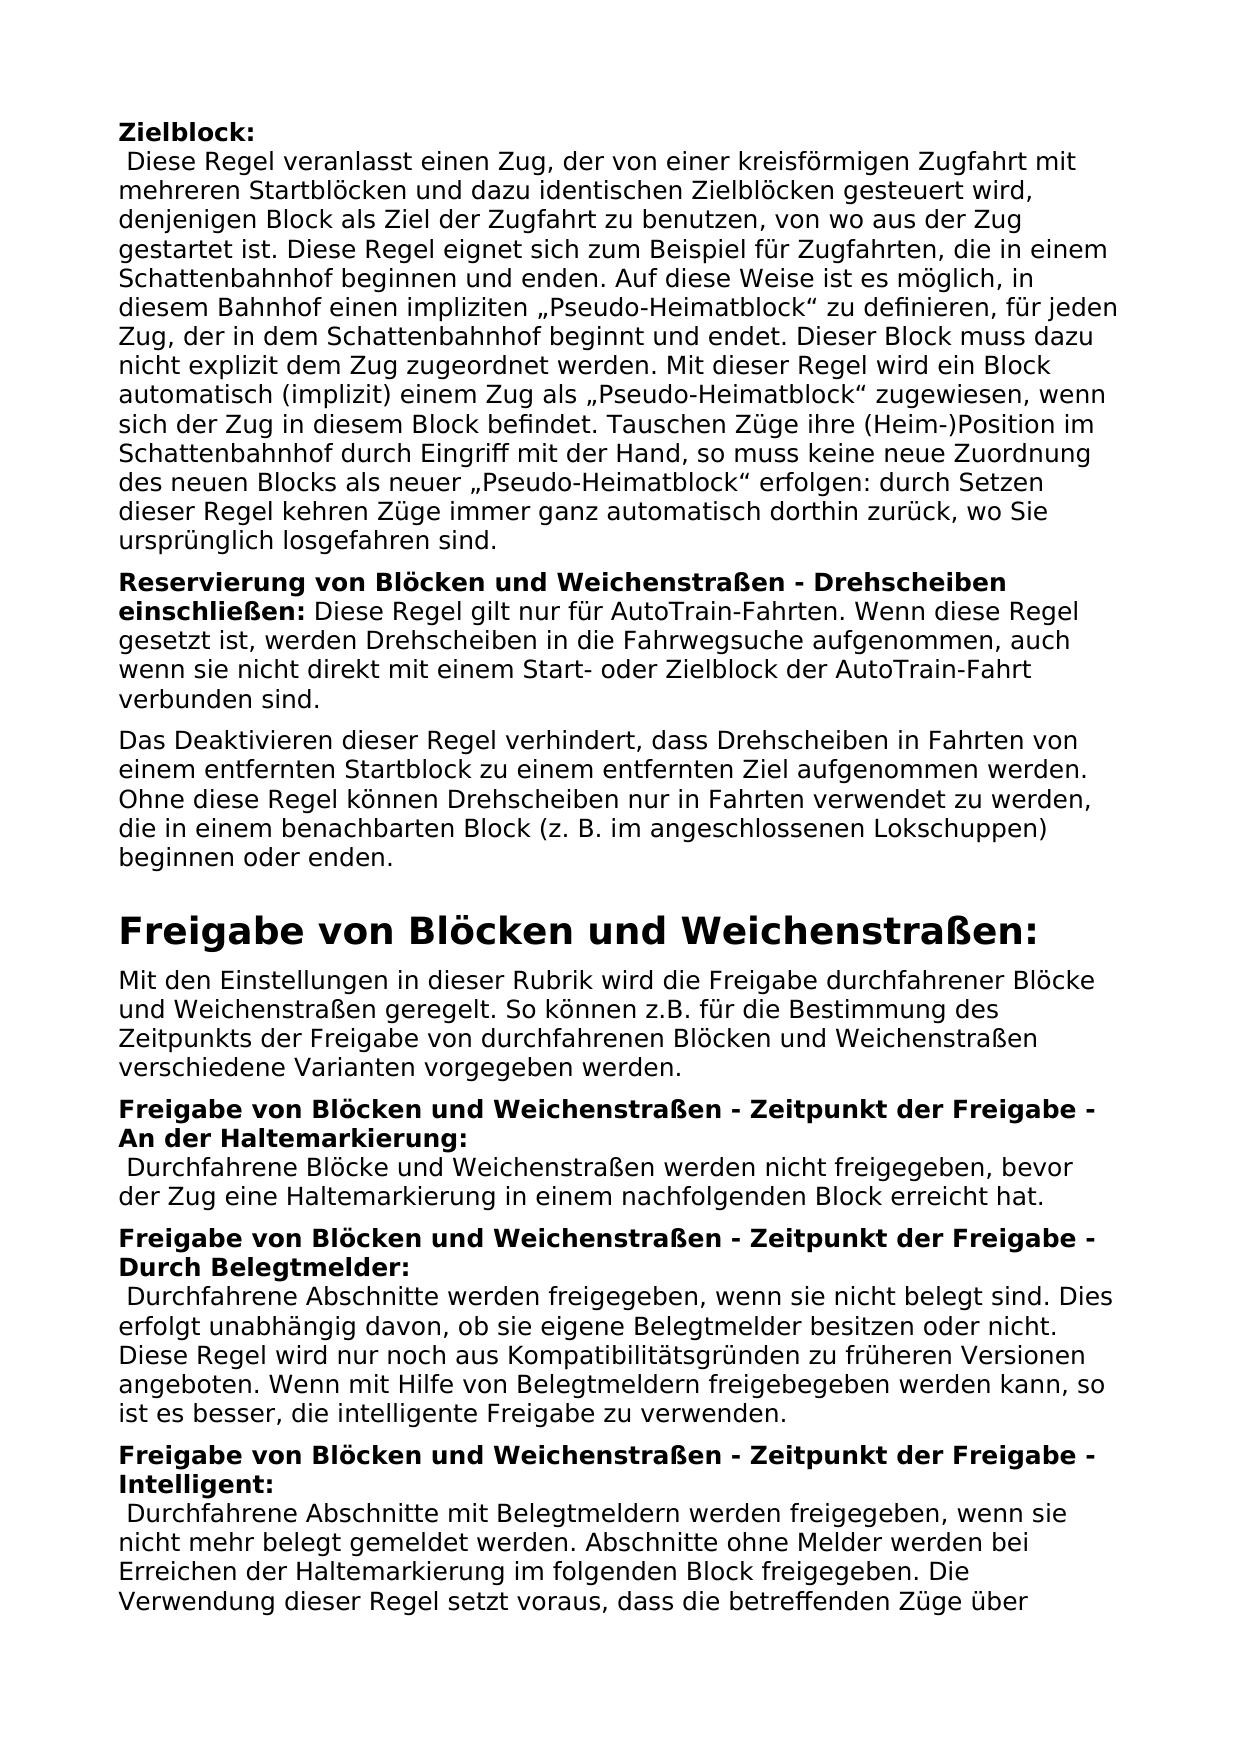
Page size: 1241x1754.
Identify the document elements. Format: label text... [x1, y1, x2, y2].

text Das Deaktivieren dieser Regel verhindert, dass Drehscheiben in Fahrten von einem entfernten Startblock zu einem entfernten Ziel aufgenommen werden. Ohne diese Regel können Drehscheiben nur in Fahrten verwendet zu werden, die in einem benachbarten Block (z. B. im angeschlossenen Lokschuppen) beginnen oder enden. [118, 726, 1122, 872]
text Zielblock: Diese Regel veranlasst einen Zug, der von einer kreisförmigen Zugfahrt mit mehreren Startblöcken und dazu identischen Zielblöcken gesteuert wird, denjenigen Block als Ziel der Zugfahrt zu benutzen, von wo aus der Zug gestartet ist. Diese Regel eignet sich zum Beispiel für Zugfahrten, die in einem Schattenbahnhof beginnen und enden. Auf diese Weise ist es möglich, in diesem Bahnhof einen impliziten „Pseudo-Heimatblock“ zu definieren, für jeden Zug, der in dem Schattenbahnhof beginnt und endet. Dieser Block muss dazu nicht explizit dem Zug zugeordnet werden. Mit dieser Regel wird ein Block automatisch (implizit) einem Zug als „Pseudo-Heimatblock“ zugewiesen, wenn sich der Zug in diesem Block befindet. Tauschen Züge ihre (Heim-)Position im Schattenbahnhof durch Eingriff mit der Hand, so muss keine neue Zuordnung des neuen Blocks als neuer „Pseudo-Heimatblock“ erfolgen: durch Setzen dieser Regel kehren Züge immer ganz automatisch dorthin zurück, wo Sie ursprünglich losgefahren sind. [118, 118, 1122, 556]
text Freigabe von Blöcken und Weichenstraßen - Zeitpunkt der Freigabe - Intelligent: Durchfahrene Abschnitte mit Belegtmeldern werden freigegeben, wenn sie nicht mehr belegt gemeldet werden. Abschnitte ohne Melder werden bei Erreichen der Haltemarkierung im folgenden Block freigegeben. Die Verwendung dieser Regel setzt voraus, dass die betreffenden Züge über [118, 1441, 1122, 1616]
text Freigabe von Blöcken und Weichenstraßen - Zeitpunkt der Freigabe - Durch Belegtmelder: Durchfahrene Abschnitte werden freigegeben, wenn sie nicht belegt sind. Dies erfolgt unabhängig davon, ob sie eigene Belegtmelder besitzen oder nicht. Diese Regel wird nur noch aus Kompatibilitätsgründen zu früheren Versionen angeboten. Wenn mit Hilfe von Belegtmeldern freigebegeben werden kann, so ist es besser, die intelligente Freigabe zu verwenden. [118, 1224, 1122, 1428]
text Freigabe von Blöcken und Weichenstraßen - Zeitpunkt der Freigabe - An der Haltemarkierung: Durchfahrene Blöcke und Weichenstraßen werden nicht freigegeben, bevor der Zug eine Haltemarkierung in einem nachfolgenden Block erreicht hat. [118, 1095, 1122, 1212]
subtitle Freigabe von Blöcken und Weichenstraßen: [118, 910, 1122, 953]
text Reservierung von Blöcken und Weichenstraßen - Drehscheiben einschließen: Diese Regel gilt nur für AutoTrain-Fahrten. Wenn diese Regel gesetzt ist, werden Drehscheiben in die Fahrwegsuche aufgenommen, auch wenn sie nicht direkt mit einem Start- oder Zielblock der AutoTrain-Fahrt verbunden sind. [118, 568, 1122, 714]
text Mit den Einstellungen in dieser Rubrik wird die Freigabe durchfahrener Blöcke und Weichenstraßen geregelt. So können z.B. für die Bestimmung des Zeitpunkts der Freigabe von durchfahrenen Blöcken und Weichenstraßen verschiedene Varianten vorgegeben werden. [118, 966, 1122, 1083]
